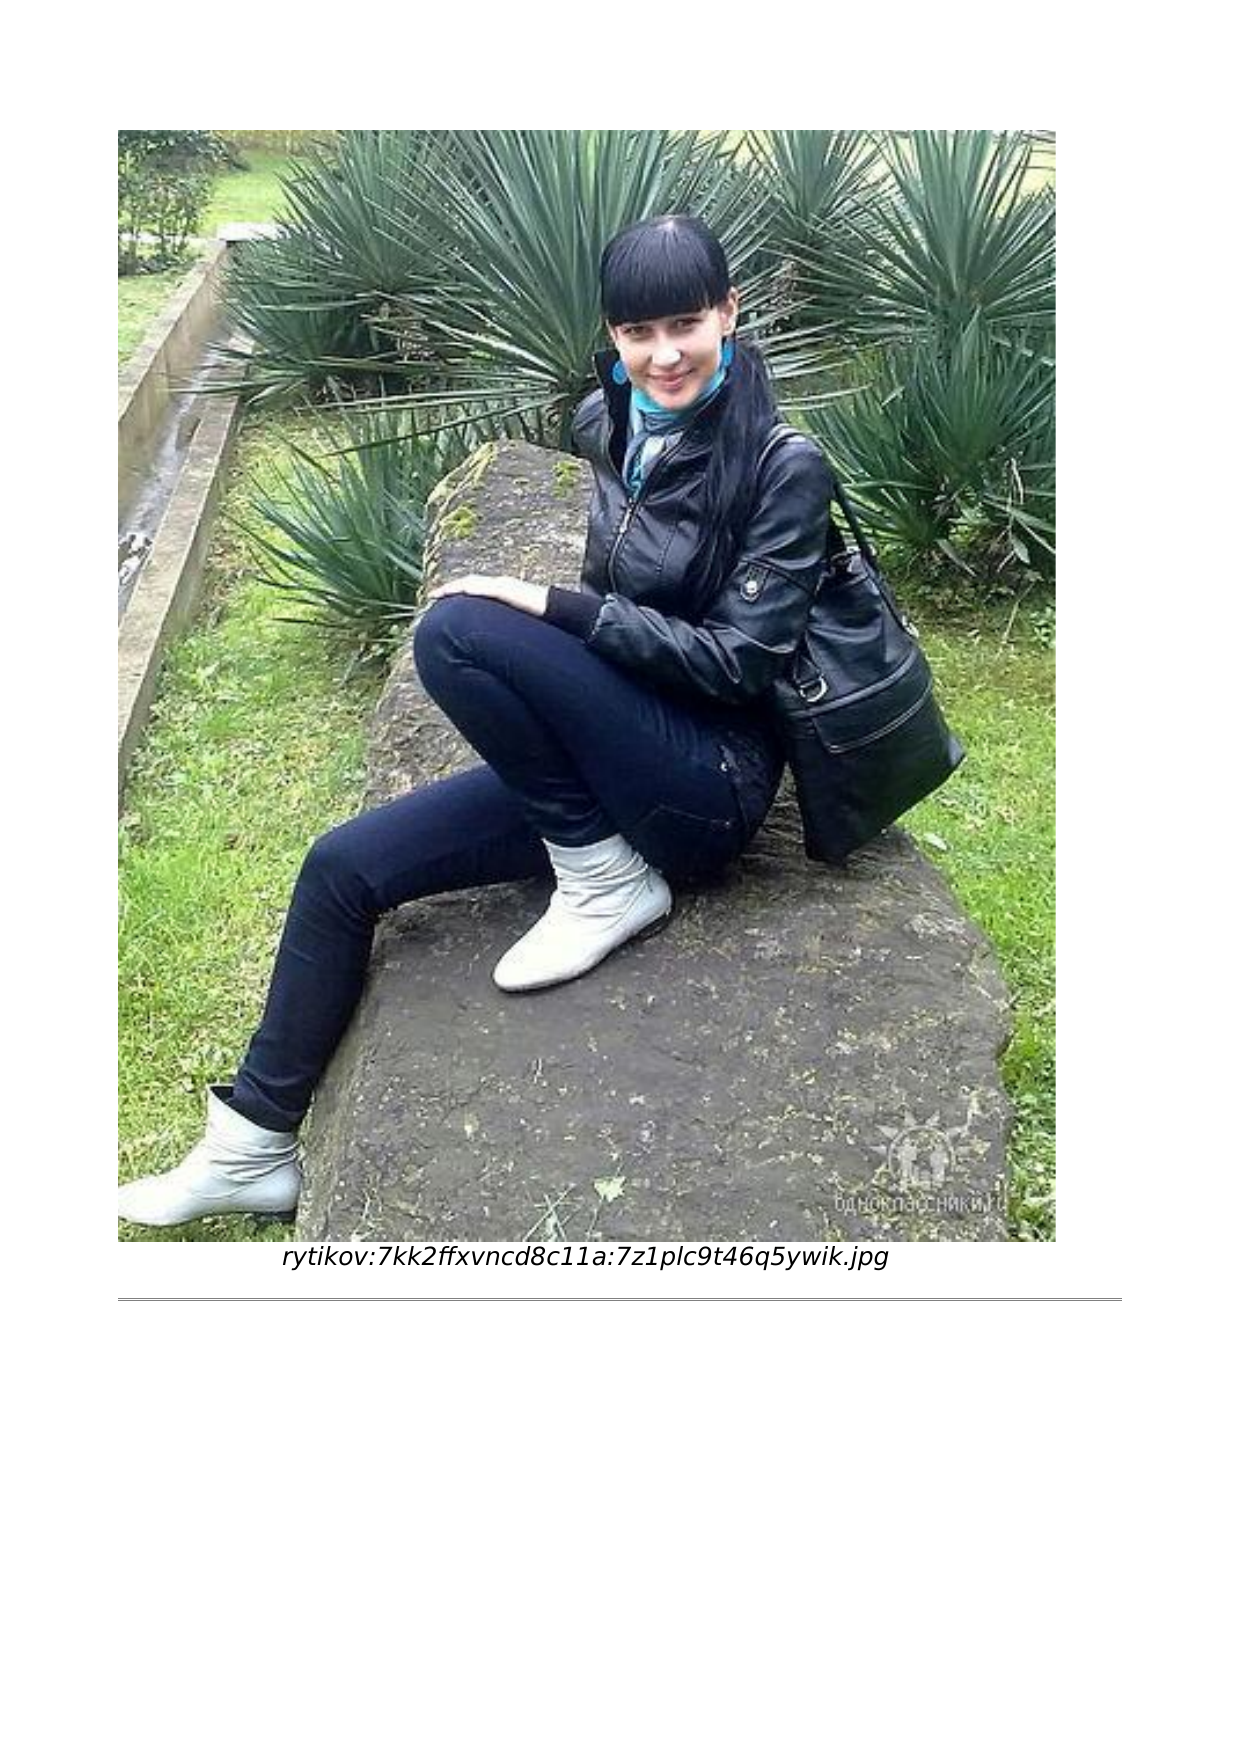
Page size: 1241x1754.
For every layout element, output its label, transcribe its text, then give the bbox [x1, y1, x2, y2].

text rytikov:7kk2ffxvncd8c11a:7z1plc9t46q5ywik.jpg [118, 1242, 1056, 1271]
picture [118, 130, 1056, 1242]
